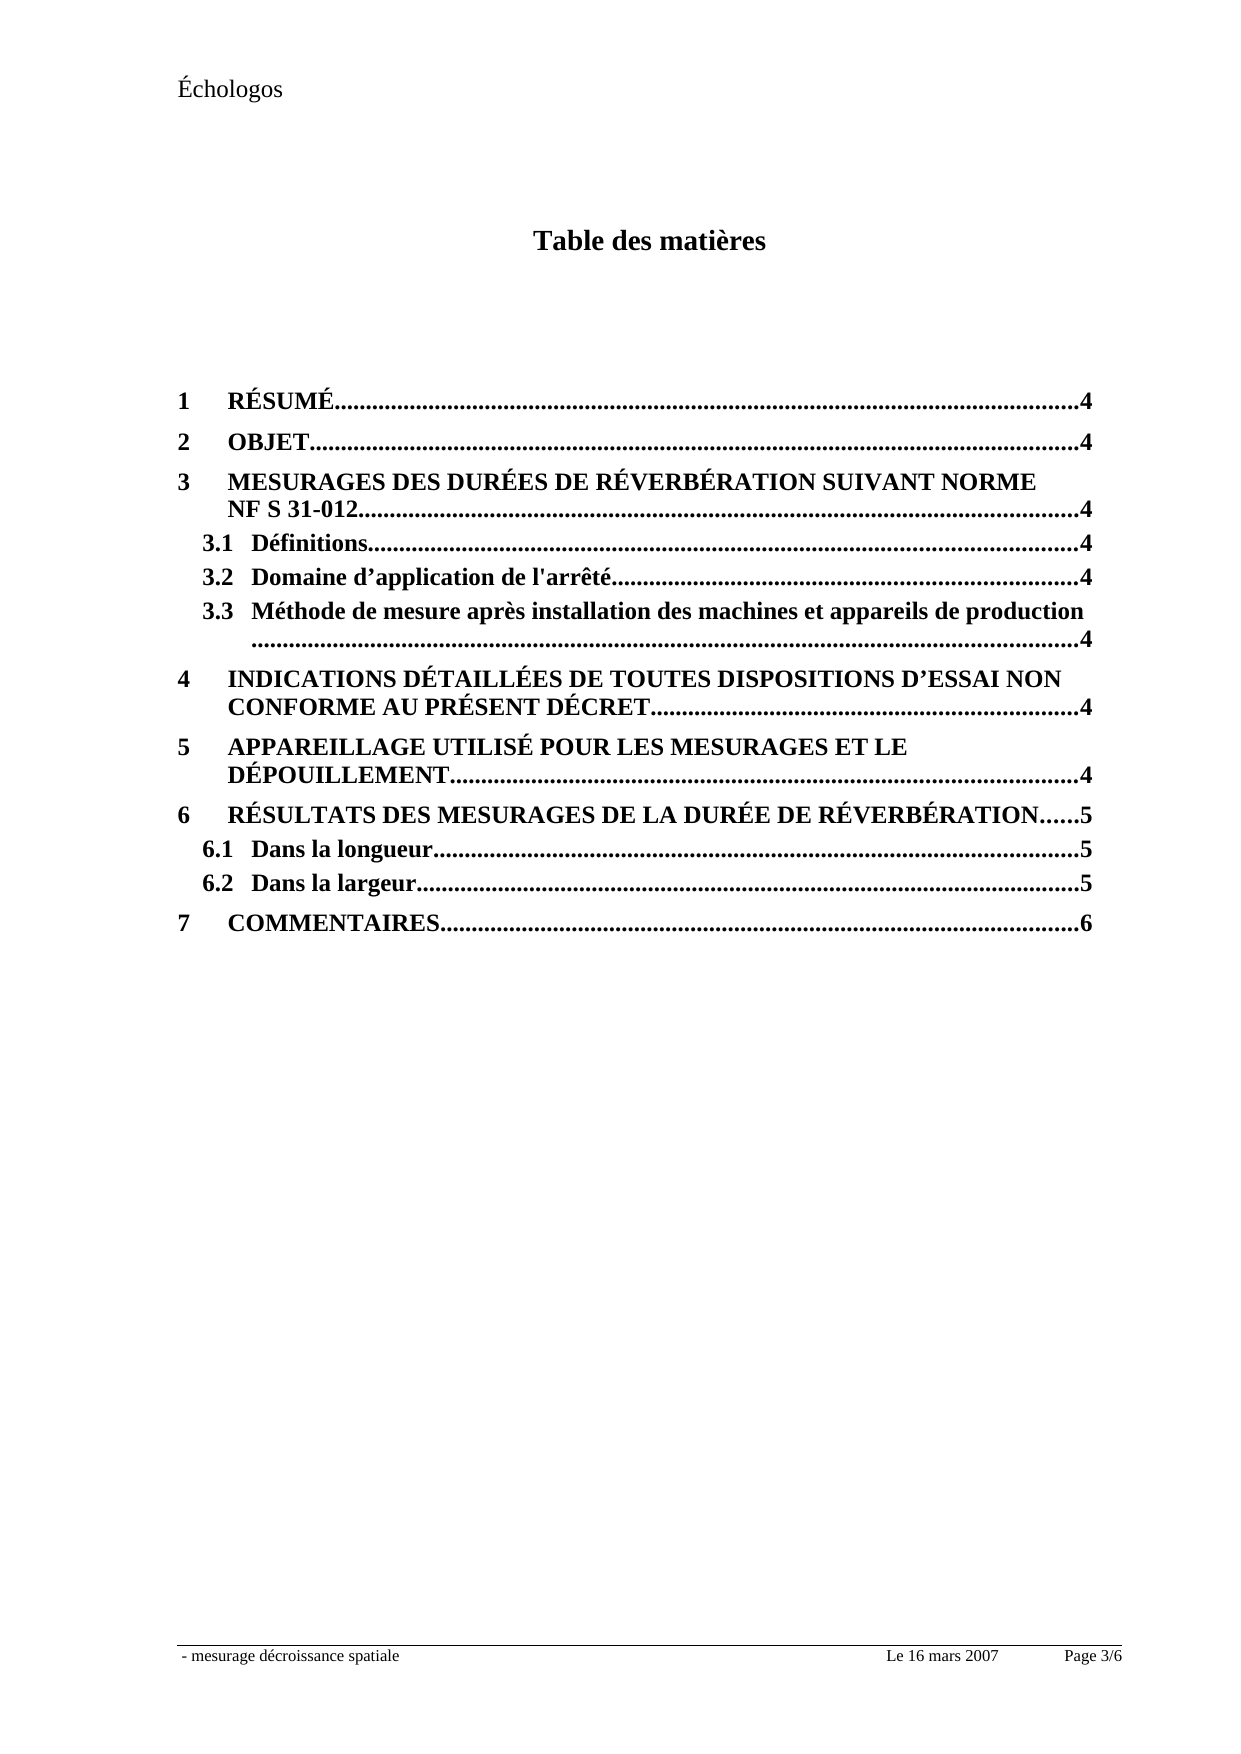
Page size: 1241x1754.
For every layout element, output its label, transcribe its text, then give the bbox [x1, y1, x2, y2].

text Table des matières [177, 207, 1122, 257]
text 2 Objet 4 [177, 428, 1092, 455]
text 3.3 Méthode de mesure après installation des machines et appareils de production 4 [202, 597, 1092, 653]
text 3 Mesurages des durées de réverbération suivant norme NF S 31-012 4 [177, 468, 1092, 523]
text 4 Indications détaillées de toutes dispositions d’essai non conforme AU Présent décret 4 [177, 665, 1092, 721]
text 3.1 Définitions 4 [202, 529, 1092, 557]
text 1 Résumé 4 [177, 387, 1092, 415]
text 6.1 Dans la longueur 5 [202, 835, 1092, 863]
text 5 Appareillage utilisé pour les mesurages et le dépouillement 4 [177, 733, 1092, 789]
text 6 Résultats des mesurages de la durée de réverbération 5 [177, 801, 1092, 829]
text 3.2 Domaine d’application de l'arrêté 4 [202, 563, 1092, 591]
text 7 Commentaires 6 [177, 909, 1092, 937]
text 6.2 Dans la largeur 5 [202, 869, 1092, 897]
